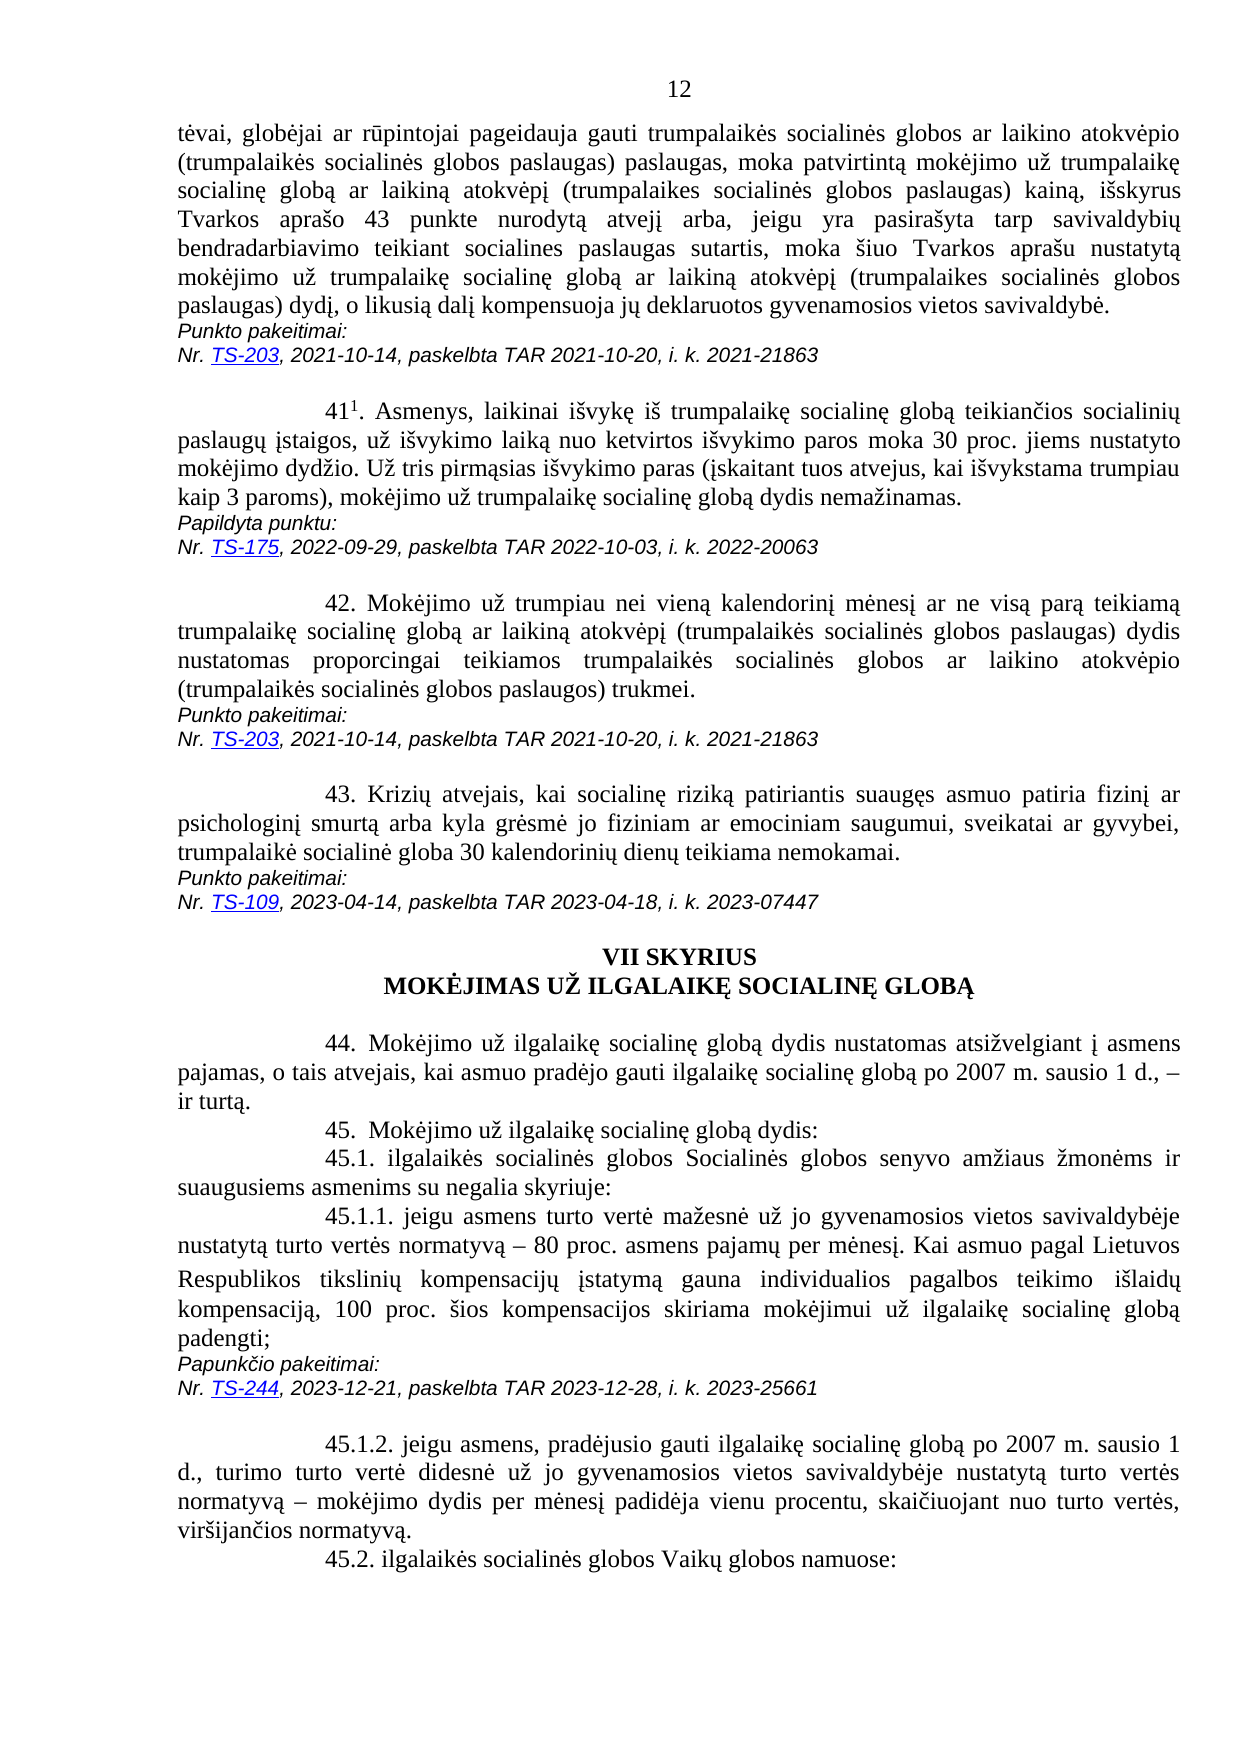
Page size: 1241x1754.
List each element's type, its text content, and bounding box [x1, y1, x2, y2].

text 45.1. ilgalaikės socialinės globos Socialinės globos senyvo amžiaus žmonėms ir suaugusiems asmenims su negalia skyriuje: [177, 1143, 1181, 1201]
text Punkto pakeitimai: [177, 319, 1181, 343]
text 411. Asmenys, laikinai išvykę iš trumpalaikę socialinę globą teikiančios socialinių paslaugų įstaigos, už išvykimo laiką nuo ketvirtos išvykimo paros moka 30 proc. jiems nustatyto mokėjimo dydžio. Už tris pirmąsias išvykimo paras (įskaitant tuos atvejus, kai išvykstama trumpiau kaip 3 paroms), mokėjimo už trumpalaikę socialinę globą dydis nemažinamas. [177, 396, 1181, 511]
text Nr. TS-244, 2023-12-21, paskelbta TAR 2023-12-28, i. k. 2023-25661 [177, 1376, 1181, 1400]
text Nr. TS-175, 2022-09-29, paskelbta TAR 2022-10-03, i. k. 2022-20063 [177, 535, 1181, 559]
text 45.1.1. jeigu asmens turto vertė mažesnė už jo gyvenamosios vietos savivaldybėje nustatytą turto vertės normatyvą – 80 proc. asmens pajamų per mėnesį. Kai asmuo pagal Lietuvos Respublikos tikslinių kompensacijų įstatymą gauna individualios pagalbos teikimo išlaidų kompensaciją, 100 proc. šios kompensacijos skiriama mokėjimui už ilgalaikę socialinę globą padengti; [177, 1201, 1181, 1352]
text Nr. TS-203, 2021-10-14, paskelbta TAR 2021-10-20, i. k. 2021-21863 [177, 727, 1181, 751]
text 42. Mokėjimo už trumpiau nei vieną kalendorinį mėnesį ar ne visą parą teikiamą trumpalaikę socialinę globą ar laikiną atokvėpį (trumpalaikės socialinės globos paslaugas) dydis nustatomas proporcingai teikiamos trumpalaikės socialinės globos ar laikino atokvėpio (trumpalaikės socialinės globos paslaugos) trukmei. [177, 588, 1181, 703]
text 44. Mokėjimo už ilgalaikę socialinę globą dydis nustatomas atsižvelgiant į asmens pajamas, o tais atvejais, kai asmuo pradėjo gauti ilgalaikę socialinę globą po 2007 m. sausio 1 d., – ir turtą. [177, 1028, 1181, 1115]
text 43. Krizių atvejais, kai socialinę riziką patiriantis suaugęs asmuo patiria fizinį ar psichologinį smurtą arba kyla grėsmė jo fiziniam ar emociniam saugumui, sveikatai ar gyvybei, trumpalaikė socialinė globa 30 kalendorinių dienų teikiama nemokamai. [177, 779, 1181, 866]
text VII SKYRIUS [177, 942, 1181, 971]
text Punkto pakeitimai: [177, 703, 1181, 727]
text 45. Mokėjimo už ilgalaikę socialinę globą dydis: [177, 1115, 1181, 1143]
text 45.1.2. jeigu asmens, pradėjusio gauti ilgalaikę socialinę globą po 2007 m. sausio 1 d., turimo turto vertė didesnė už jo gyvenamosios vietos savivaldybėje nustatytą turto vertės normatyvą – mokėjimo dydis per mėnesį padidėja vienu procentu, skaičiuojant nuo turto vertės, viršijančios normatyvą. [177, 1429, 1181, 1544]
text MOKĖJIMAS UŽ ILGALAIKĘ SOCIALINĘ GLOBĄ [177, 971, 1181, 1000]
text Papildyta punktu: [177, 511, 1181, 535]
text Punkto pakeitimai: [177, 866, 1181, 889]
text Nr. TS-109, 2023-04-14, paskelbta TAR 2023-04-18, i. k. 2023-07447 [177, 889, 1181, 913]
text tėvai, globėjai ar rūpintojai pageidauja gauti trumpalaikės socialinės globos ar laikino atokvėpio (trumpalaikės socialinės globos paslaugas) paslaugas, moka patvirtintą mokėjimo už trumpalaikę socialinę globą ar laikiną atokvėpį (trumpalaikes socialinės globos paslaugas) kainą, išskyrus Tvarkos aprašo 43 punkte nurodytą atvejį arba, jeigu yra pasirašyta tarp savivaldybių bendradarbiavimo teikiant socialines paslaugas sutartis, moka šiuo Tvarkos aprašu nustatytą mokėjimo už trumpalaikę socialinę globą ar laikiną atokvėpį (trumpalaikes socialinės globos paslaugas) dydį, o likusią dalį kompensuoja jų deklaruotos gyvenamosios vietos savivaldybė. [177, 118, 1181, 319]
text Nr. TS-203, 2021-10-14, paskelbta TAR 2021-10-20, i. k. 2021-21863 [177, 343, 1181, 367]
text 45.2. ilgalaikės socialinės globos Vaikų globos namuose: [177, 1544, 1181, 1572]
text Papunkčio pakeitimai: [177, 1352, 1181, 1376]
